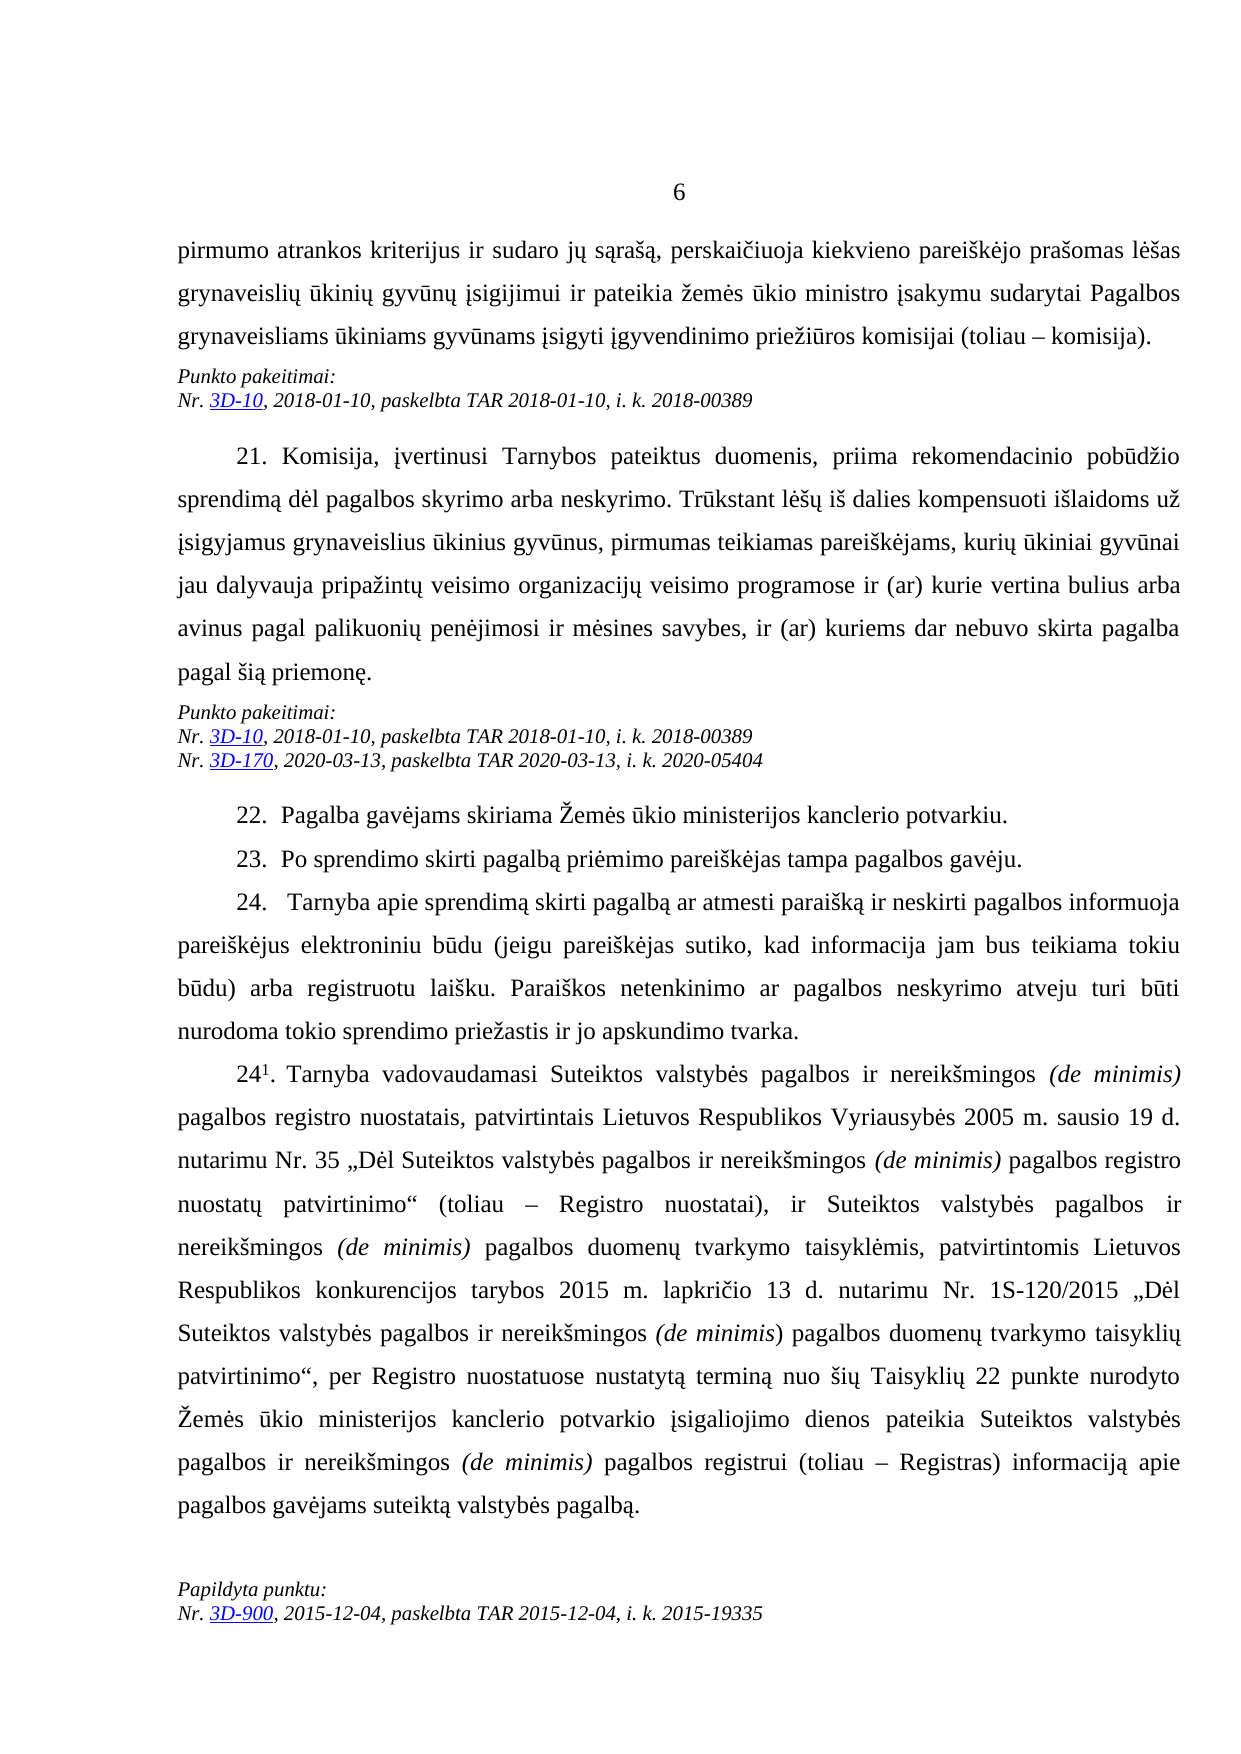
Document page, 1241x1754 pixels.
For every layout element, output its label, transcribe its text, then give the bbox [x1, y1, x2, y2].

text Nr. 3D-10, 2018-01-10, paskelbta TAR 2018-01-10, i. k. 2018-00389 [177, 388, 1181, 412]
text 24. Tarnyba apie sprendimą skirti pagalbą ar atmesti paraišką ir neskirti pagalbos informuoja pareiškėjus elektroniniu būdu (jeigu pareiškėjas sutiko, kad informacija jam bus teikiama tokiu būdu) arba registruotu laišku. Paraiškos netenkinimo ar pagalbos neskyrimo atveju turi būti nurodoma tokio sprendimo priežastis ir jo apskundimo tvarka. [177, 887, 1181, 1045]
text Nr. 3D-170, 2020-03-13, paskelbta TAR 2020-03-13, i. k. 2020-05404 [177, 748, 1181, 772]
text Punkto pakeitimai: [177, 700, 1181, 724]
text Nr. 3D-900, 2015-12-04, paskelbta TAR 2015-12-04, i. k. 2015-19335 [177, 1601, 1181, 1625]
text 241. Tarnyba vadovaudamasi Suteiktos valstybės pagalbos ir nereikšmingos (de minimis) pagalbos registro nuostatais, patvirtintais Lietuvos Respublikos Vyriausybės 2005 m. sausio 19 d. nutarimu Nr. 35 „Dėl Suteiktos valstybės pagalbos ir nereikšmingos (de minimis) pagalbos registro nuostatų patvirtinimo“ (toliau – Registro nuostatai), ir Suteiktos valstybės pagalbos ir nereikšmingos (de minimis) pagalbos duomenų tvarkymo taisyklėmis, patvirtintomis Lietuvos Respublikos konkurencijos tarybos 2015 m. lapkričio 13 d. nutarimu Nr. 1S-120/2015 „Dėl Suteiktos valstybės pagalbos ir nereikšmingos (de minimis) pagalbos duomenų tvarkymo taisyklių patvirtinimo“, per Registro nuostatuose nustatytą terminą nuo šių Taisyklių 22 punkte nurodyto Žemės ūkio ministerijos kanclerio potvarkio įsigaliojimo dienos pateikia Suteiktos valstybės pagalbos ir nereikšmingos (de minimis) pagalbos registrui (toliau – Registras) informaciją apie pagalbos gavėjams suteiktą valstybės pagalbą. [177, 1059, 1181, 1519]
text 21. Komisija, įvertinusi Tarnybos pateiktus duomenis, priima rekomendacinio pobūdžio sprendimą dėl pagalbos skyrimo arba neskyrimo. Trūkstant lėšų iš dalies kompensuoti išlaidoms už įsigyjamus grynaveislius ūkinius gyvūnus, pirmumas teikiamas pareiškėjams, kurių ūkiniai gyvūnai jau dalyvauja pripažintų veisimo organizacijų veisimo programose ir (ar) kurie vertina bulius arba avinus pagal palikuonių penėjimosi ir mėsines savybes, ir (ar) kuriems dar nebuvo skirta pagalba pagal šią priemonę. [177, 441, 1181, 685]
text 23. Po sprendimo skirti pagalbą priėmimo pareiškėjas tampa pagalbos gavėju. [177, 844, 1181, 872]
text Punkto pakeitimai: [177, 364, 1181, 388]
text Papildyta punktu: [177, 1577, 1181, 1601]
text 22. Pagalba gavėjams skiriama Žemės ūkio ministerijos kanclerio potvarkiu. [177, 801, 1181, 829]
text Nr. 3D-10, 2018-01-10, paskelbta TAR 2018-01-10, i. k. 2018-00389 [177, 724, 1181, 748]
text pirmumo atrankos kriterijus ir sudaro jų sąrašą, perskaičiuoja kiekvieno pareiškėjo prašomas lėšas grynaveislių ūkinių gyvūnų įsigijimui ir pateikia žemės ūkio ministro įsakymu sudarytai Pagalbos grynaveisliams ūkiniams gyvūnams įsigyti įgyvendinimo priežiūros komisijai (toliau – komisija). [177, 235, 1181, 350]
